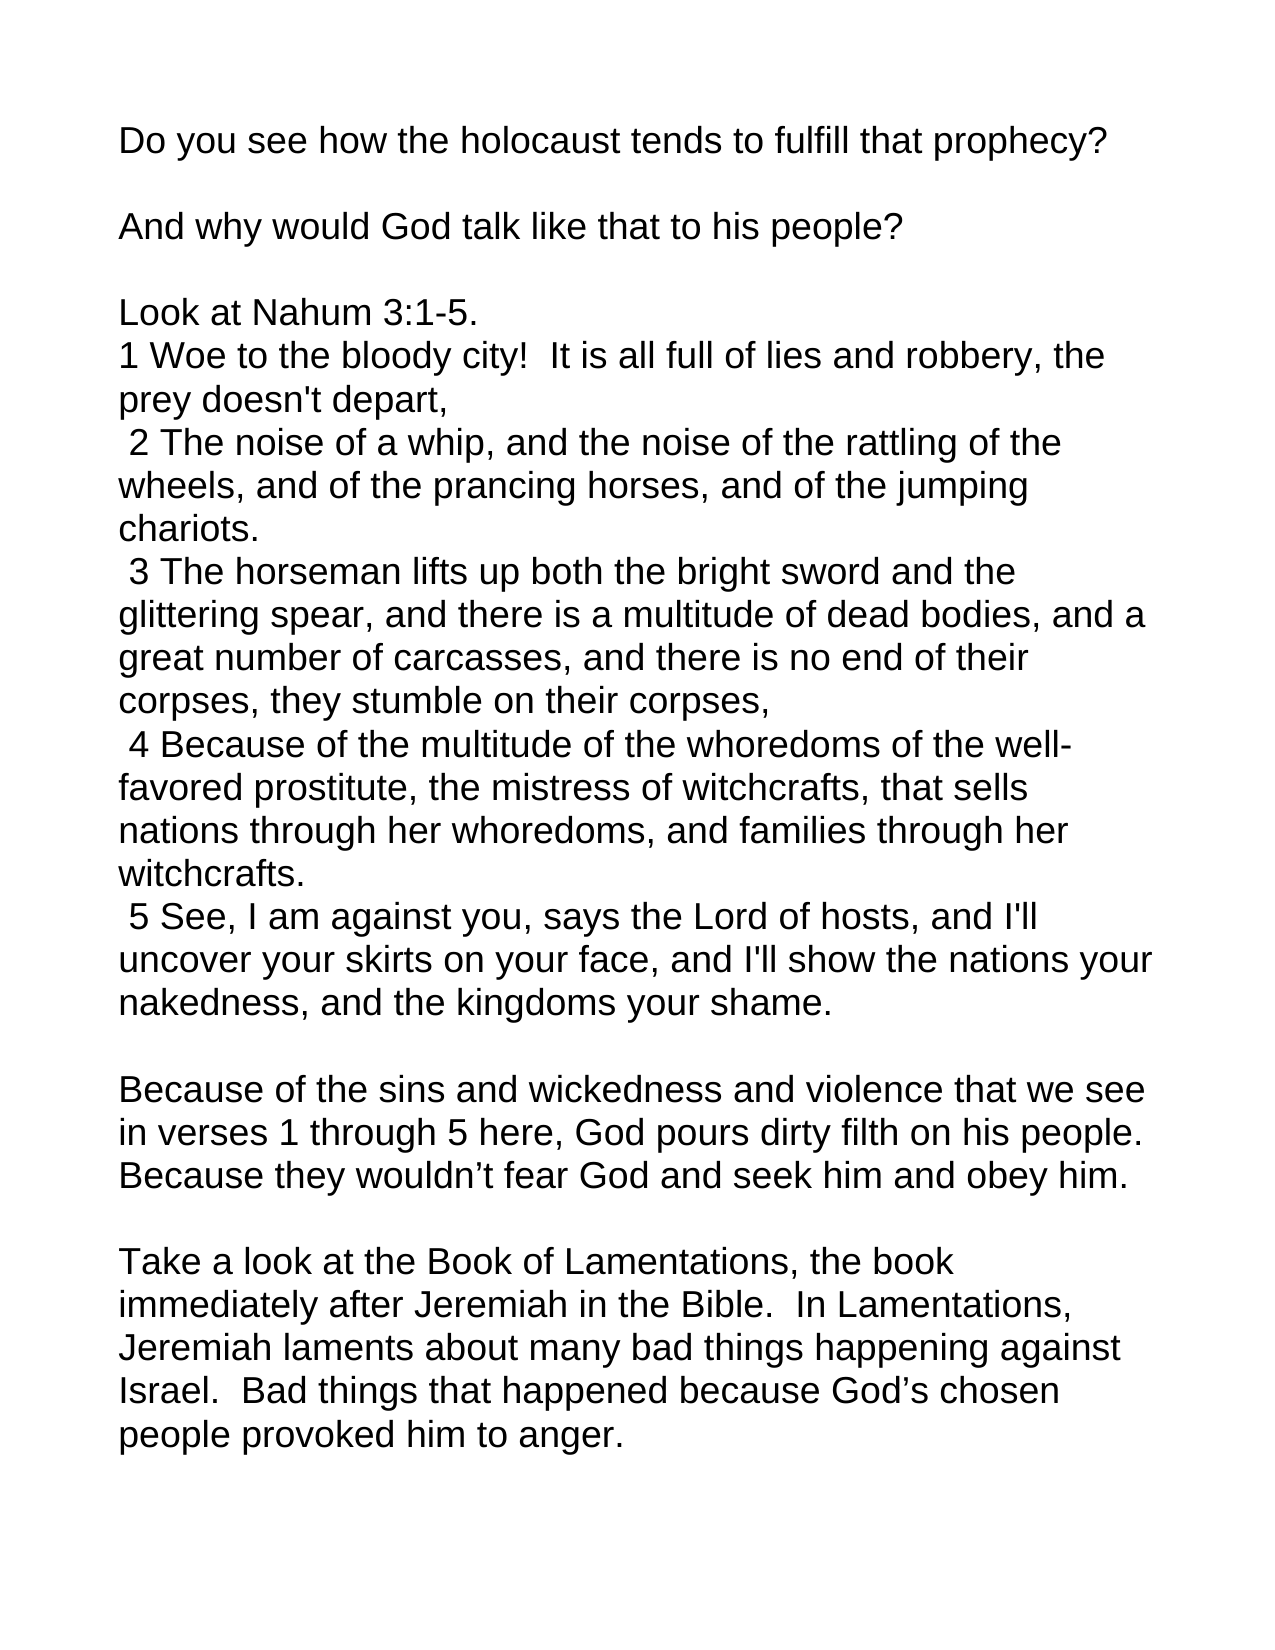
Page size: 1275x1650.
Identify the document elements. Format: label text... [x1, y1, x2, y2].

text 1 Woe to the bloody city! It is all full of lies and robbery, the prey doesn't depart, [118, 334, 1157, 420]
text Because of the sins and wickedness and violence that we see in verses 1 through 5 here, God pours dirty filth on his people. Because they wouldn’t fear God and seek him and obey him. [118, 1067, 1157, 1196]
text Do you see how the holocaust tends to fulfill that prophecy? [118, 118, 1157, 161]
text Look at Nahum 3:1-5. [118, 291, 1157, 334]
text And why would God talk like that to his people? [118, 204, 1157, 247]
text 2 The noise of a whip, and the noise of the rattling of the wheels, and of the prancing horses, and of the jumping chariots. [118, 420, 1157, 549]
text 5 See, I am against you, says the Lord of hosts, and I'll uncover your skirts on your face, and I'll show the nations your nakedness, and the kingdoms your shame. [118, 894, 1157, 1024]
text 4 Because of the multitude of the whoredoms of the well-favored prostitute, the mistress of witchcrafts, that sells nations through her whoredoms, and families through her witchcrafts. [118, 722, 1157, 894]
text 3 The horseman lifts up both the bright sword and the glittering spear, and there is a multitude of dead bodies, and a great number of carcasses, and there is no end of their corpses, they stumble on their corpses, [118, 549, 1157, 722]
text Take a look at the Book of Lamentations, the book immediately after Jeremiah in the Bible. In Lamentations, Jeremiah laments about many bad things happening against Israel. Bad things that happened because God’s chosen people provoked him to anger. [118, 1239, 1157, 1455]
